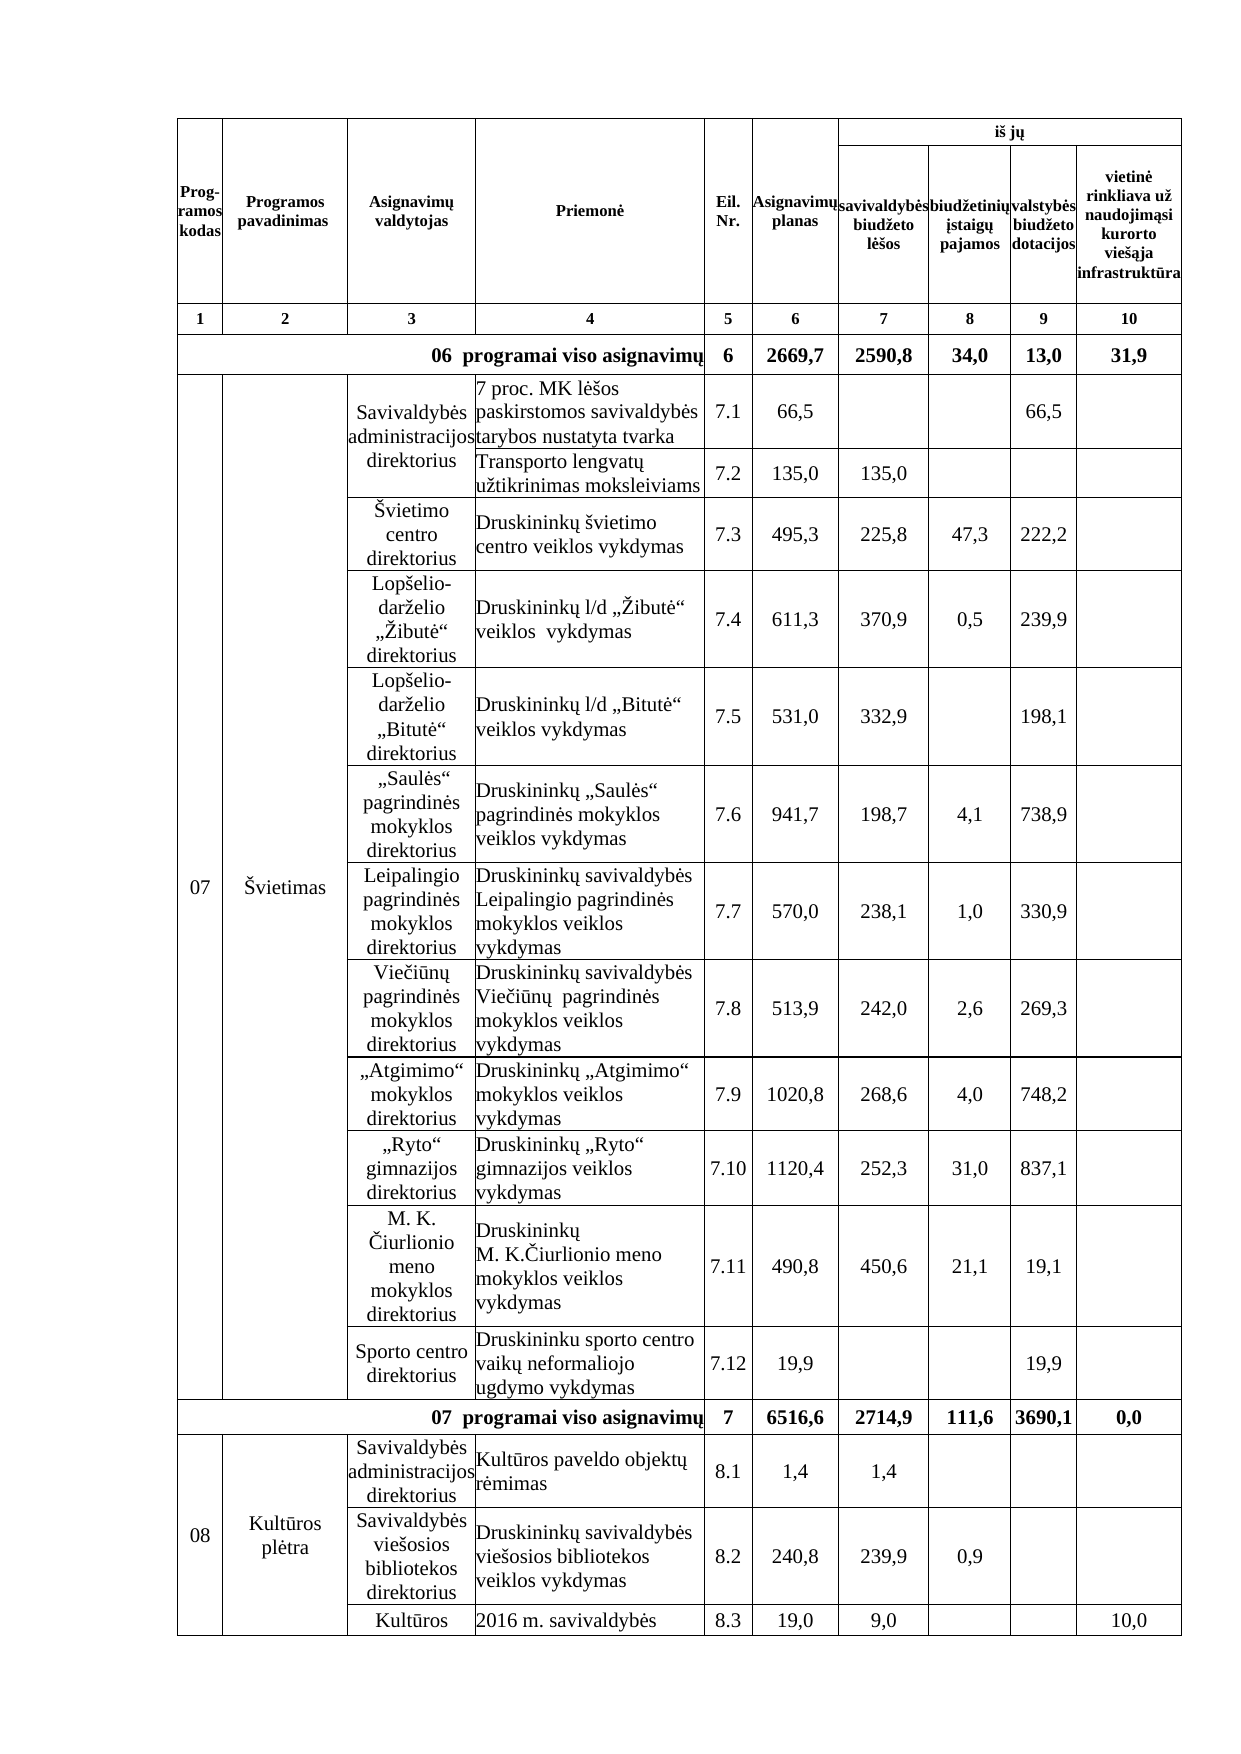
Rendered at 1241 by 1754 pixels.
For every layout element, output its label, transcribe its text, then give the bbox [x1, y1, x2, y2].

table_cell Kultūros plėtra [223, 1435, 347, 1635]
table_cell 3 [348, 304, 475, 334]
table_cell 570,0 [753, 863, 838, 959]
table_cell 225,8 [839, 498, 928, 570]
table_cell 6516,6 [753, 1400, 838, 1434]
table_cell 4,0 [929, 1058, 1010, 1130]
table_cell 269,3 [1011, 960, 1076, 1056]
table_cell Savivaldybės administracijos direktorius [348, 1435, 475, 1507]
table_cell [839, 1327, 928, 1399]
table_cell 08 [178, 1435, 222, 1635]
table_cell Lopšelio-darželio „Žibutė“ direktorius [348, 571, 475, 667]
table_cell [1011, 1605, 1076, 1635]
table_cell 198,7 [839, 766, 928, 862]
table_cell 19,1 [1011, 1206, 1076, 1326]
table_cell 06 programai viso asignavimų [178, 335, 704, 374]
table_cell 7.3 [705, 498, 752, 570]
table_cell Druskininkų l/d „Bitutė“ veiklos vykdymas [476, 668, 704, 764]
table_cell 7.4 [705, 571, 752, 667]
table_cell [929, 375, 1010, 448]
table_cell 5 [705, 304, 752, 334]
table_cell 7.2 [705, 449, 752, 497]
table_cell 31,0 [929, 1131, 1010, 1205]
table_cell 240,8 [753, 1508, 838, 1604]
table_cell Kultūros [348, 1605, 475, 1635]
table_cell [1011, 1508, 1076, 1604]
table_cell [929, 1605, 1010, 1635]
table_header Asignavimų valdytojas [348, 119, 475, 302]
table_cell [1077, 1058, 1181, 1130]
table_cell 513,9 [753, 960, 838, 1056]
table_cell 8.2 [705, 1508, 752, 1604]
table_cell [1077, 668, 1181, 764]
table_cell Švietimo centro direktorius [348, 498, 475, 570]
table_cell 1,0 [929, 863, 1010, 959]
table_cell 7.9 [705, 1058, 752, 1130]
table_header iš jų [839, 119, 1181, 145]
table_cell [929, 449, 1010, 497]
table_cell [929, 1327, 1010, 1399]
table_cell 7 [705, 1400, 752, 1434]
table_cell „Saulės“ pagrindinės mokyklos direktorius [348, 766, 475, 862]
table_cell 21,1 [929, 1206, 1010, 1326]
table_cell biudžetinių įstaigų pajamos [929, 146, 1010, 302]
table_cell 07 [178, 375, 222, 1399]
table_cell 19,9 [1011, 1327, 1076, 1399]
table_cell [929, 1435, 1010, 1507]
table_cell 19,9 [753, 1327, 838, 1399]
table_cell Druskininkų švietimo centro veiklos vykdymas [476, 498, 704, 570]
table_cell 8 [929, 304, 1010, 334]
table_header Prog-ramos kodas [178, 119, 222, 302]
table_cell 7.10 [705, 1131, 752, 1205]
table_cell 330,9 [1011, 863, 1076, 959]
table_cell 7.12 [705, 1327, 752, 1399]
table_cell 2714,9 [839, 1400, 928, 1434]
table_cell 450,6 [839, 1206, 928, 1326]
table_cell [1077, 1131, 1181, 1205]
table_cell 66,5 [753, 375, 838, 448]
table_cell 198,1 [1011, 668, 1076, 764]
table_cell 748,2 [1011, 1058, 1076, 1130]
table_header Eil. Nr. [705, 119, 752, 302]
table_cell 7 [839, 304, 928, 334]
table_cell [1077, 1327, 1181, 1399]
table_cell 611,3 [753, 571, 838, 667]
table_cell 31,9 [1077, 335, 1181, 374]
table_cell 34,0 [929, 335, 1010, 374]
table_cell „Atgimimo“ mokyklos direktorius [348, 1058, 475, 1130]
table_cell Druskininku sporto centro vaikų neformaliojo ugdymo vykdymas [476, 1327, 704, 1399]
table_cell 332,9 [839, 668, 928, 764]
table_cell [1077, 375, 1181, 448]
table_cell Švietimas [223, 375, 347, 1399]
table_cell 66,5 [1011, 375, 1076, 448]
table_cell 1,4 [753, 1435, 838, 1507]
table_cell Druskininkų savivaldybės Viečiūnų pagrindinės mokyklos veiklos vykdymas [476, 960, 704, 1056]
table_cell [1077, 571, 1181, 667]
table_cell 1020,8 [753, 1058, 838, 1130]
table_cell 490,8 [753, 1206, 838, 1326]
table_cell „Ryto“ gimnazijos direktorius [348, 1131, 475, 1205]
table_cell [1011, 1435, 1076, 1507]
table_cell [1077, 449, 1181, 497]
table_cell 1,4 [839, 1435, 928, 1507]
table_cell [1011, 449, 1076, 497]
table_cell Savivaldybės viešosios bibliotekos direktorius [348, 1508, 475, 1604]
table_cell 7 proc. MK lėšos paskirstomos savivaldybės tarybos nustatyta tvarka [476, 375, 704, 448]
table_cell [1077, 1206, 1181, 1326]
table_cell 239,9 [839, 1508, 928, 1604]
table_cell 1120,4 [753, 1131, 838, 1205]
table_cell 9 [1011, 304, 1076, 334]
table_cell 4 [476, 304, 704, 334]
table_cell [1077, 1435, 1181, 1507]
table_header Priemonė [476, 119, 704, 302]
table_cell Savivaldybės administracijos direktorius [348, 375, 475, 497]
table_cell Druskininkų savivaldybės Leipalingio pagrindinės mokyklos veiklos vykdymas [476, 863, 704, 959]
table_cell Druskininkų „Ryto“ gimnazijos veiklos vykdymas [476, 1131, 704, 1205]
table_cell 135,0 [839, 449, 928, 497]
table_cell 6 [705, 335, 752, 374]
table_cell 0,9 [929, 1508, 1010, 1604]
table_cell Druskininkų „Atgimimo“ mokyklos veiklos vykdymas [476, 1058, 704, 1130]
table_cell [1077, 863, 1181, 959]
table_cell 495,3 [753, 498, 838, 570]
table_cell [1077, 766, 1181, 862]
table_cell 7.1 [705, 375, 752, 448]
table_cell 2 [223, 304, 347, 334]
table_cell 07 programai viso asignavimų [178, 1400, 704, 1434]
table_cell [1077, 960, 1181, 1056]
table_header Asignavimų planas [753, 119, 838, 302]
table_cell 242,0 [839, 960, 928, 1056]
table_cell Druskininkų savivaldybės viešosios bibliotekos veiklos vykdymas [476, 1508, 704, 1604]
table_cell 13,0 [1011, 335, 1076, 374]
table_cell 0,0 [1077, 1400, 1181, 1434]
table_cell 7.6 [705, 766, 752, 862]
table_cell 222,2 [1011, 498, 1076, 570]
table_cell vietinė rinkliava už naudojimąsi kurorto viešąja infrastruktūra [1077, 146, 1181, 302]
table_cell 1 [178, 304, 222, 334]
table_cell 7.7 [705, 863, 752, 959]
table_cell 531,0 [753, 668, 838, 764]
table_cell 9,0 [839, 1605, 928, 1635]
table_cell 7.5 [705, 668, 752, 764]
table_cell 738,9 [1011, 766, 1076, 862]
table_cell 238,1 [839, 863, 928, 959]
table_cell 8.3 [705, 1605, 752, 1635]
table_cell 8.1 [705, 1435, 752, 1507]
table_cell Lopšelio-darželio „Bitutė“ direktorius [348, 668, 475, 764]
table_cell Leipalingio pagrindinės mokyklos direktorius [348, 863, 475, 959]
table_cell 837,1 [1011, 1131, 1076, 1205]
table_cell savivaldybės biudžeto lėšos [839, 146, 928, 302]
table_cell Kultūros paveldo objektų rėmimas [476, 1435, 704, 1507]
table_cell 268,6 [839, 1058, 928, 1130]
table_cell 3690,1 [1011, 1400, 1076, 1434]
table_cell 4,1 [929, 766, 1010, 862]
table_cell Sporto centro direktorius [348, 1327, 475, 1399]
table_cell 2016 m. savivaldybės [476, 1605, 704, 1635]
table_cell 0,5 [929, 571, 1010, 667]
table_cell [1077, 498, 1181, 570]
table_cell 252,3 [839, 1131, 928, 1205]
table_cell Druskininkų „Saulės“ pagrindinės mokyklos veiklos vykdymas [476, 766, 704, 862]
table_cell 111,6 [929, 1400, 1010, 1434]
table_cell Druskininkų M. K.Čiurlionio meno mokyklos veiklos vykdymas [476, 1206, 704, 1326]
table_cell 47,3 [929, 498, 1010, 570]
table_cell 2,6 [929, 960, 1010, 1056]
table_cell Viečiūnų pagrindinės mokyklos direktorius [348, 960, 475, 1056]
table_cell [839, 375, 928, 448]
table_cell Transporto lengvatų užtikrinimas moksleiviams [476, 449, 704, 497]
table_cell [929, 668, 1010, 764]
table_cell 10,0 [1077, 1605, 1181, 1635]
table_cell 239,9 [1011, 571, 1076, 667]
table_cell M. K. Čiurlionio meno mokyklos direktorius [348, 1206, 475, 1326]
table_cell 19,0 [753, 1605, 838, 1635]
table_cell valstybės biudžeto dotacijos [1011, 146, 1076, 302]
table_cell 2590,8 [839, 335, 928, 374]
table_cell 7.11 [705, 1206, 752, 1326]
table_cell 370,9 [839, 571, 928, 667]
table_cell 10 [1077, 304, 1181, 334]
table_cell 7.8 [705, 960, 752, 1056]
table_cell 6 [753, 304, 838, 334]
table_header Programos pavadinimas [223, 119, 347, 302]
table_cell 135,0 [753, 449, 838, 497]
table_cell [1077, 1508, 1181, 1604]
table_cell Druskininkų l/d „Žibutė“ veiklos vykdymas [476, 571, 704, 667]
table_cell 2669,7 [753, 335, 838, 374]
table_cell 941,7 [753, 766, 838, 862]
